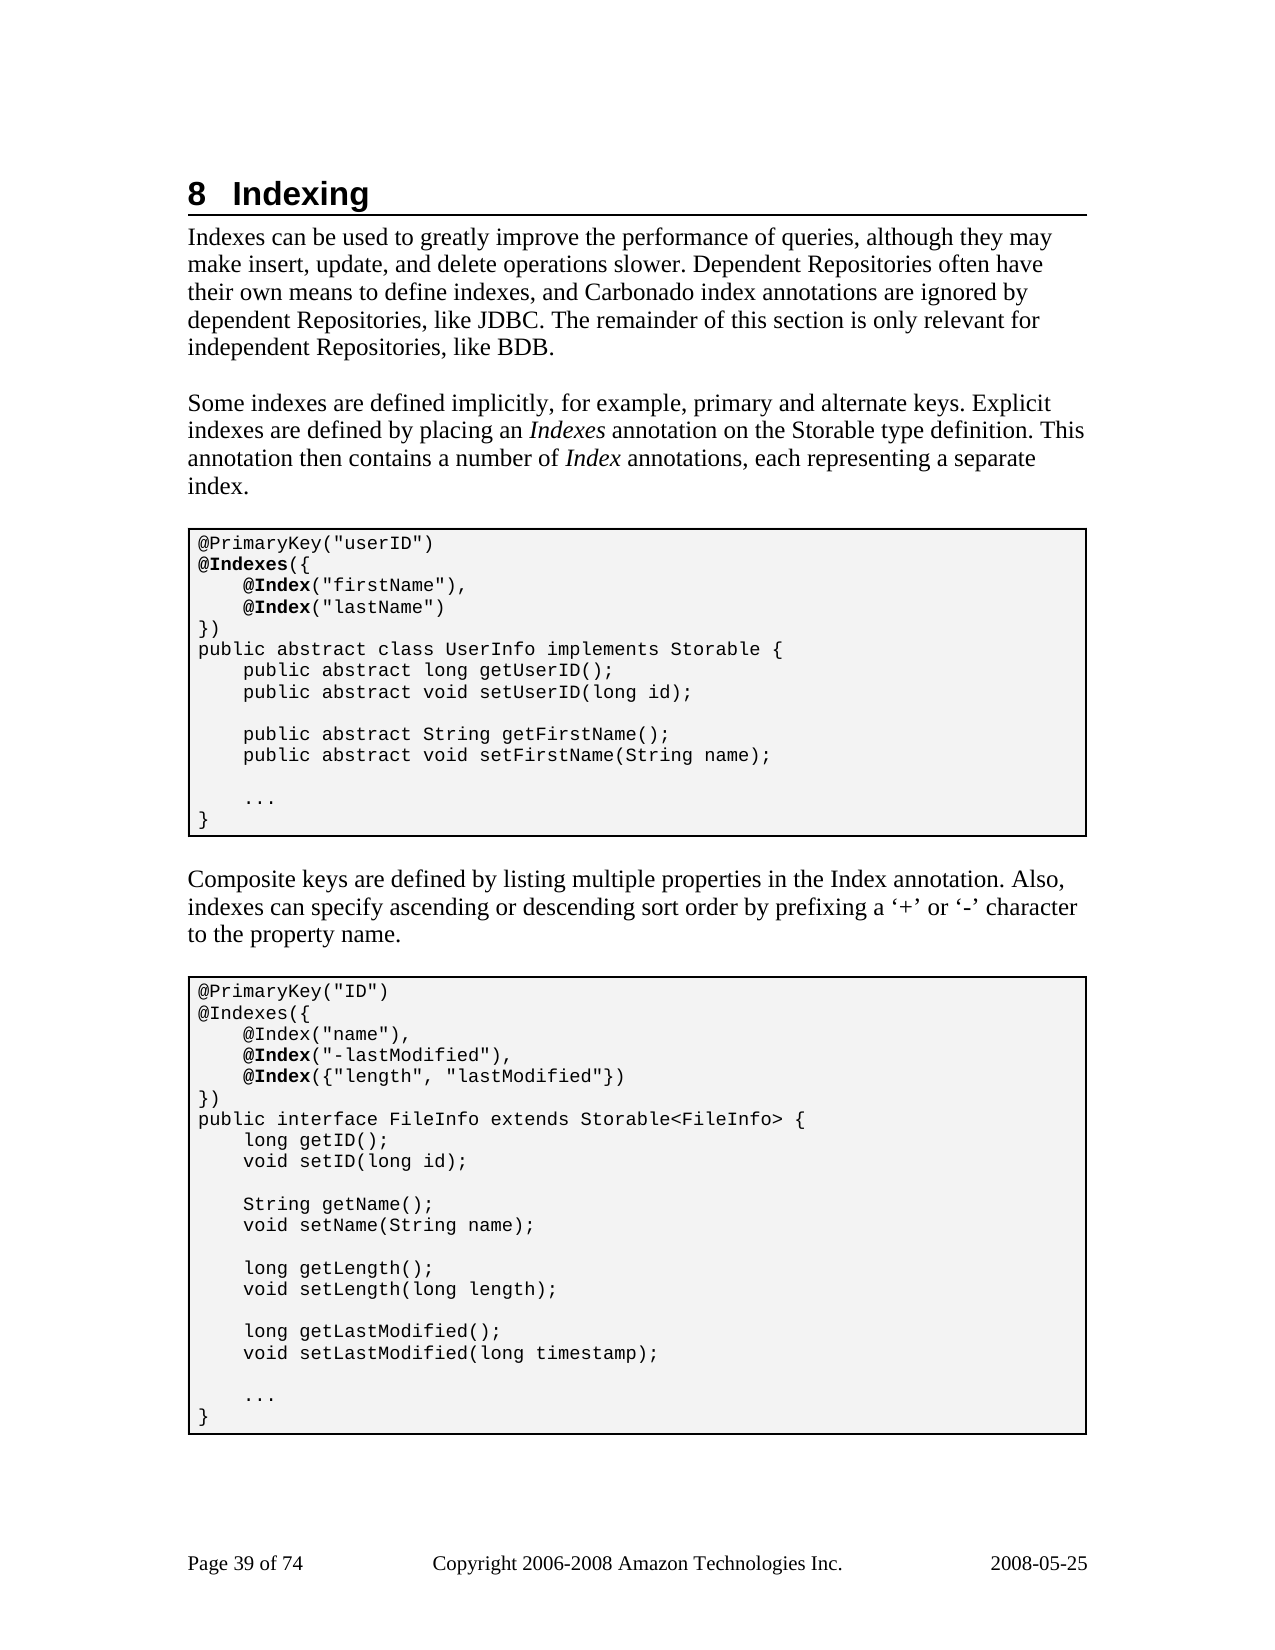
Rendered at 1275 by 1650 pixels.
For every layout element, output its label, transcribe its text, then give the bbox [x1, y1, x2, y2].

text @Indexes({ [190, 549, 1085, 570]
text long getID(); [190, 1125, 1085, 1146]
text @Index("lastName") [190, 591, 1085, 612]
text void setID(long id); [190, 1146, 1085, 1167]
text public abstract class UserInfo implements Storable { [190, 634, 1085, 655]
text @Index({"length", "lastModified"}) [190, 1061, 1085, 1082]
text Some indexes are defined implicitly, for example, primary and alternate keys. Explicit indexes are defined by placing an Indexes annotation on the Storable type definition. This annotation then contains a number of Index annotations, each representing a separate index. [187, 389, 1087, 500]
text public abstract void setFirstName(String name); [190, 740, 1085, 761]
text ... [190, 782, 1085, 804]
text void setLastModified(long timestamp); [190, 1337, 1085, 1358]
text void setLength(long length); [190, 1273, 1085, 1295]
text ... [190, 1380, 1085, 1401]
text @Index("name"), [190, 1018, 1085, 1040]
text public interface FileInfo extends Storable<FileInfo> { [190, 1103, 1085, 1125]
text @Index("firstName"), [190, 570, 1085, 591]
text Composite keys are defined by listing multiple properties in the Index annotation. Also, indexes can specify ascending or descending sort order by prefixing a ‘+’ or ‘-’ character to the property name. [187, 865, 1087, 948]
text }) [190, 612, 1085, 634]
text long getLength(); [190, 1252, 1085, 1273]
text Indexes can be used to greatly improve the performance of queries, although they may make insert, update, and delete operations slower. Dependent Repositories often have their own means to define indexes, and Carbonado index annotations are ignored by dependent Repositories, like JDBC. The remainder of this section is only relevant for independent Repositories, like BDB. [187, 223, 1087, 361]
text }) [190, 1082, 1085, 1103]
text @Index("-lastModified"), [190, 1040, 1085, 1061]
text long getLastModified(); [190, 1316, 1085, 1337]
text public abstract String getFirstName(); [190, 719, 1085, 740]
text @PrimaryKey("userID") [190, 530, 1085, 549]
text } [190, 1401, 1085, 1433]
text String getName(); [190, 1188, 1085, 1210]
text @Indexes({ [190, 997, 1085, 1018]
text public abstract long getUserID(); [190, 655, 1085, 676]
text public abstract void setUserID(long id); [190, 676, 1085, 697]
text void setName(String name); [190, 1210, 1085, 1231]
text @PrimaryKey("ID") [190, 978, 1085, 997]
subtitle Indexing [187, 175, 1087, 216]
text } [190, 804, 1085, 835]
